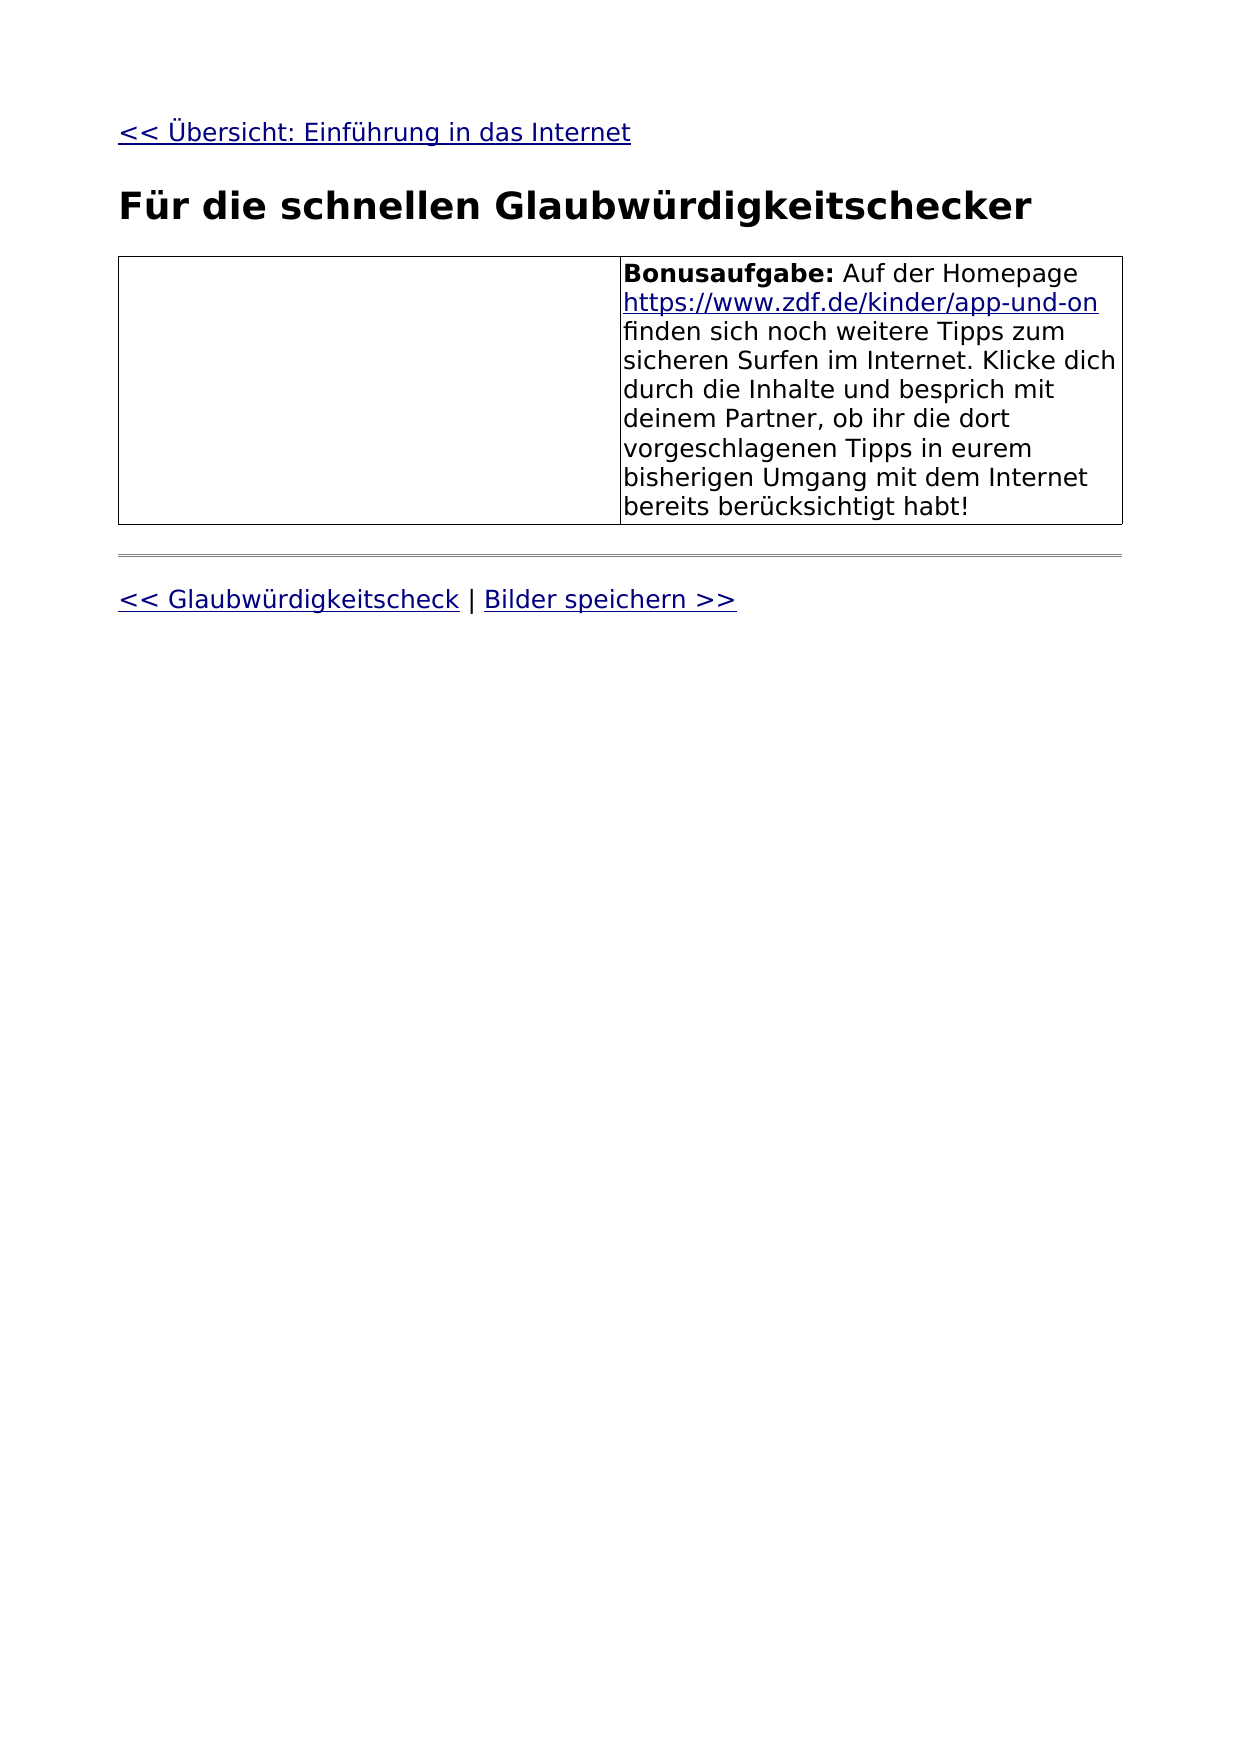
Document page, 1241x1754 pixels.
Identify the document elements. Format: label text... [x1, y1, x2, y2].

text << Glaubwürdigkeitscheck | Bilder speichern >> [118, 585, 1122, 614]
table_header Bonusaufgabe: Auf der Homepage https://www.zdf.de/kinder/app-und-on finden sich noch weitere Tipps zum sicheren Surfen im Internet. Klicke dich durch die Inhalte und besprich mit deinem Partner, ob ihr die dort vorgeschlagenen Tipps in eurem bisherigen Umgang mit dem Internet bereits berücksichtigt habt! [621, 257, 1122, 524]
table_header [119, 257, 620, 524]
text << Übersicht: Einführung in das Internet [118, 118, 1122, 147]
subtitle Für die schnellen Glaubwürdigkeitschecker [118, 185, 1122, 228]
